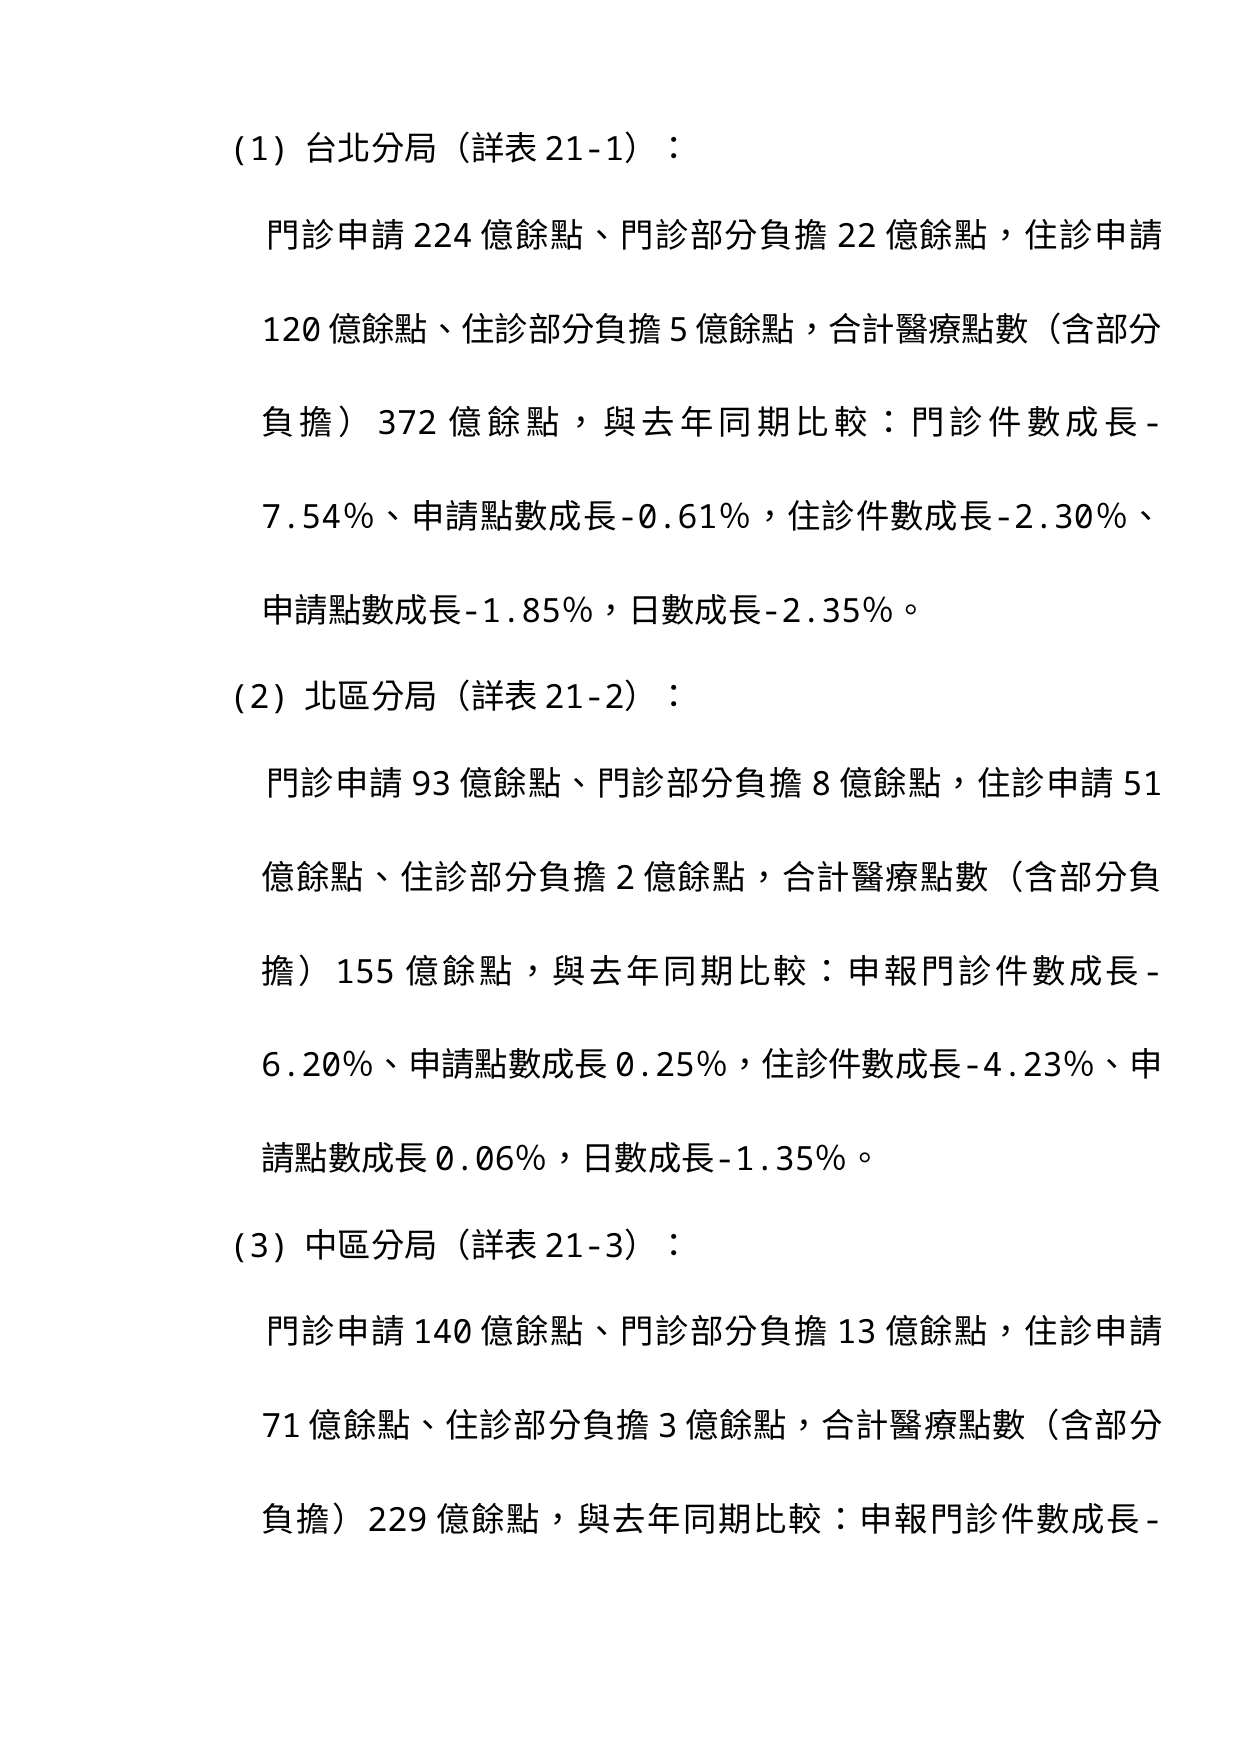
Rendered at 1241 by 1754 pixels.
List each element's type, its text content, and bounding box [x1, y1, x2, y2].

text 門診申請140億餘點、門診部分負擔13億餘點，住診申請71億餘點、住診部分負擔3億餘點，合計醫療點數（含部分負擔）229億餘點，與去年同期比較：申報門診件數成長- [261, 1288, 1162, 1538]
list 北區分局（詳表21-2）： [229, 653, 1162, 715]
list 中區分局（詳表21-3）： [229, 1201, 1162, 1264]
list 台北分局（詳表21-1）： [229, 104, 1162, 167]
text 門診申請224億餘點、門診部分負擔22億餘點，住診申請120億餘點、住診部分負擔5億餘點，合計醫療點數（含部分負擔）372億餘點，與去年同期比較：門診件數成長-7.54％、申請點數成長-0.61％，住診件數成長-2.30％、申請點數成長-1.85％，日數成長-2.35％。 [261, 191, 1162, 629]
text 門診申請93億餘點、門診部分負擔8億餘點，住診申請51億餘點、住診部分負擔2億餘點，合計醫療點數（含部分負擔）155億餘點，與去年同期比較：申報門診件數成長-6.20％、申請點數成長0.25％，住診件數成長-4.23％、申請點數成長0.06％，日數成長-1.35％。 [261, 739, 1162, 1177]
